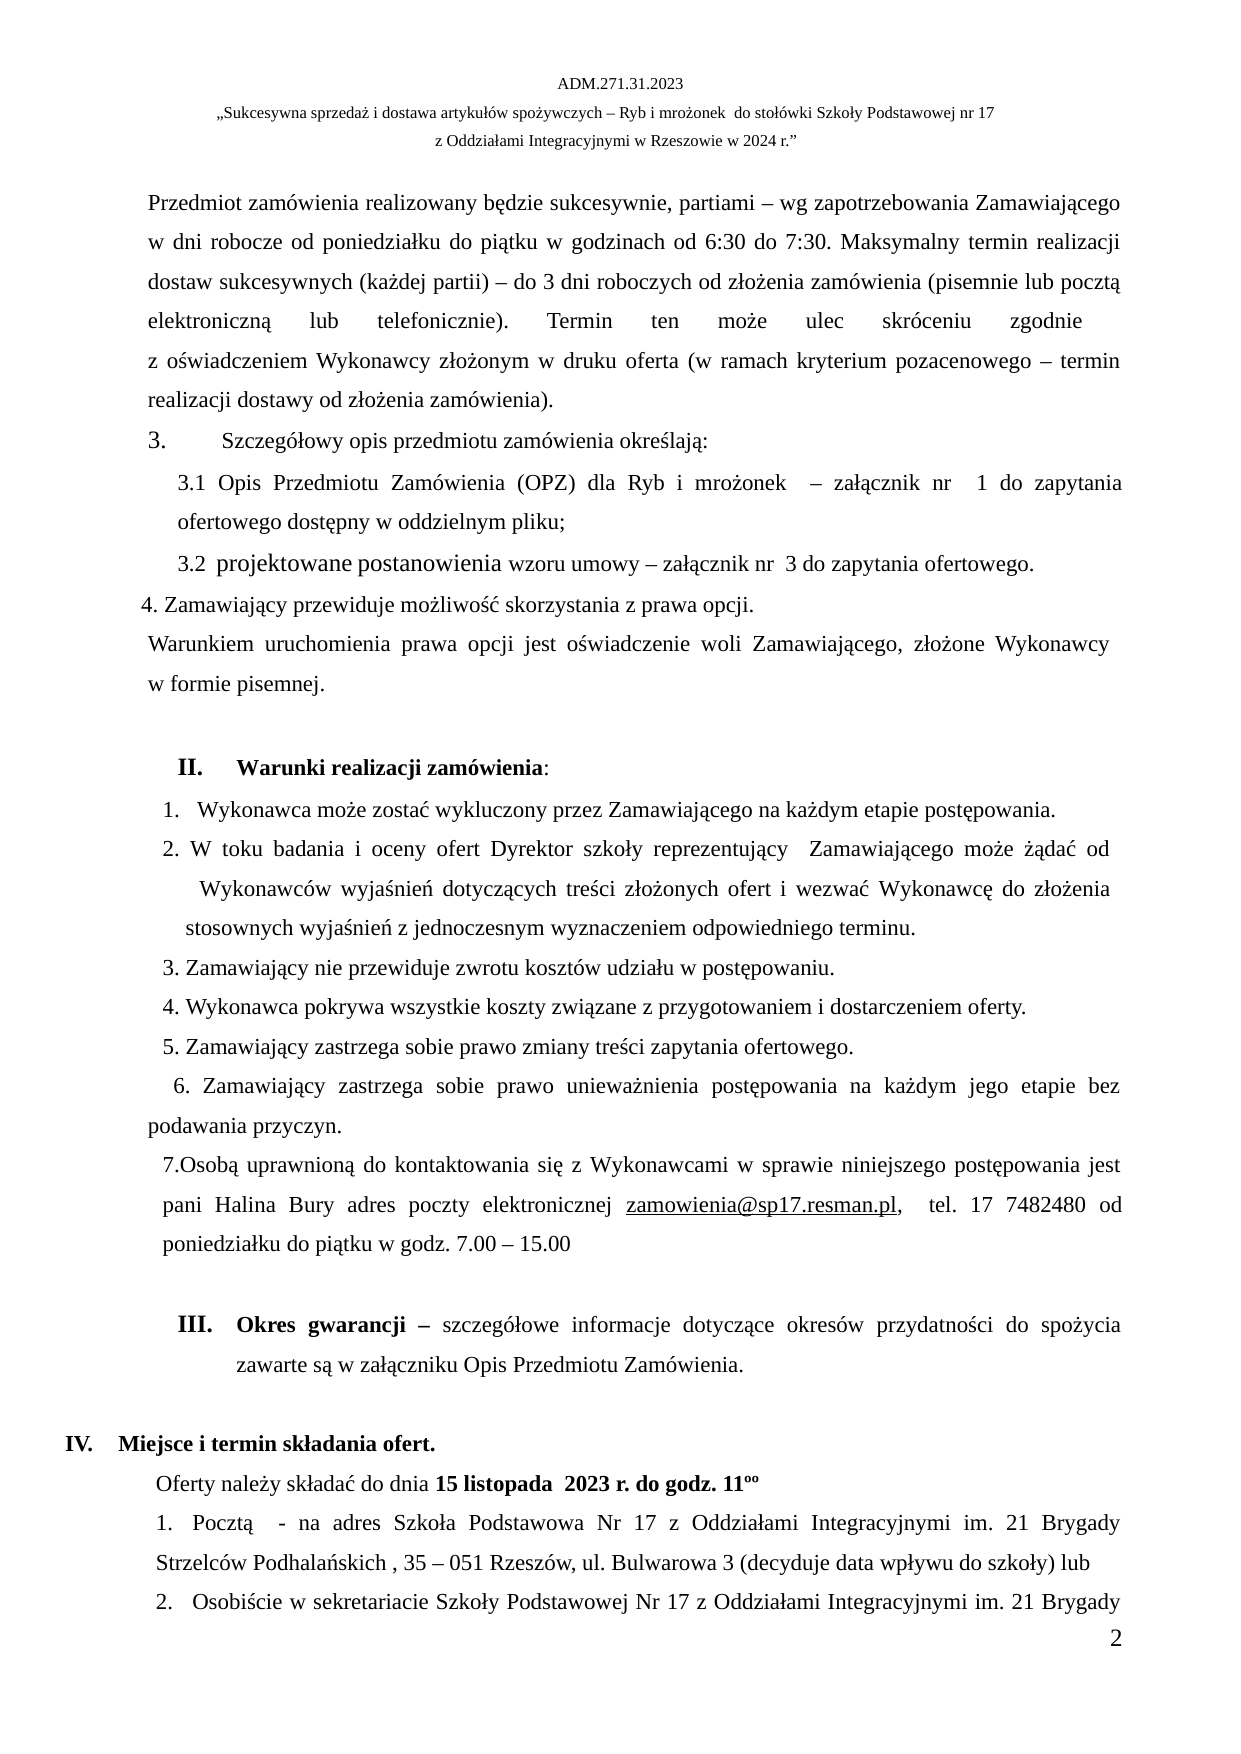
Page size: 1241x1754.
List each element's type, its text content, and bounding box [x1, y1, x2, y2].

list Okres gwarancji – szczegółowe informacje dotyczące okresów przydatności do spożycia zawarte są w załączniku Opis Przedmiotu Zamówienia. [177, 1309, 1122, 1378]
list Szczegółowy opis przedmiotu zamówienia określają: [148, 426, 1122, 454]
text 1. Wykonawca może zostać wykluczony przez Zamawiającego na każdym etapie postępowania. [162, 796, 1122, 822]
text 2. W toku badania i oceny ofert Dyrektor szkoły reprezentujący Zamawiającego może żądać od Wykonawców wyjaśnień dotyczących treści złożonych ofert i wezwać Wykonawcę do złożenia stosownych wyjaśnień z jednoczesnym wyznaczeniem odpowiedniego terminu. [162, 835, 1122, 941]
text 4. Zamawiający przewiduje możliwość skorzystania z prawa opcji. [118, 591, 1122, 617]
text 4. Wykonawca pokrywa wszystkie koszty związane z przygotowaniem i dostarczeniem oferty. [162, 993, 1122, 1019]
list Przedmiot zamówienia realizowany będzie sukcesywnie, partiami – wg zapotrzebowania Zamawiającego w dni robocze od poniedziałku do piątku w godzinach od 6:30 do 7:30. Maksymalny termin realizacji dostaw sukcesywnych (każdej partii) – do 3 dni roboczych od złożenia zamówienia (pisemnie lub pocztą elektroniczną lub telefonicznie). Termin ten może ulec skróceniu zgodnie z oświadczeniem Wykonawcy złożonym w druku oferta (w ramach kryterium pozacenowego – termin realizacji dostawy od złożenia zamówienia). [148, 189, 1122, 412]
text 3.2 projektowane postanowienia wzoru umowy – załącznik nr 3 do zapytania ofertowego. [177, 548, 1122, 576]
text 7.Osobą uprawnioną do kontaktowania się z Wykonawcami w sprawie niniejszego postępowania jest pani Halina Bury adres poczty elektronicznej zamowienia@sp17.resman.pl, tel. 17 7482480 od poniedziałku do piątku w godz. 7.00 – 15.00 [162, 1151, 1122, 1256]
text 3.1 Opis Przedmiotu Zamówienia (OPZ) dla Ryb i mrożonek – załącznik nr 1 do zapytania ofertowego dostępny w oddzielnym pliku; [177, 469, 1122, 534]
text 3. Zamawiający nie przewiduje zwrotu kosztów udziału w postępowaniu. [162, 954, 1122, 980]
list Warunkiem uruchomienia prawa opcji jest oświadczenie woli Zamawiającego, złożone Wykonawcy w formie pisemnej. [148, 630, 1122, 696]
list Warunki realizacji zamówienia: [177, 752, 1122, 781]
text 6. Zamawiający zastrzega sobie prawo unieważnienia postępowania na każdym jego etapie bez podawania przyczyn. [148, 1072, 1122, 1138]
list Miejsce i termin składania ofert. [65, 1430, 1122, 1457]
text Oferty należy składać do dnia 15 listopada 2023 r. do godz. 11ºº [156, 1470, 1122, 1496]
text 5. Zamawiający zastrzega sobie prawo zmiany treści zapytania ofertowego. [162, 1033, 1122, 1059]
text 2. Osobiście w sekretariacie Szkoły Podstawowej Nr 17 z Oddziałami Integracyjnymi im. 21 Brygady [156, 1588, 1122, 1614]
text 1. Pocztą - na adres Szkoła Podstawowa Nr 17 z Oddziałami Integracyjnymi im. 21 Brygady Strzelców Podhalańskich , 35 – 051 Rzeszów, ul. Bulwarowa 3 (decyduje data wpływu do szkoły) lub [156, 1509, 1122, 1575]
